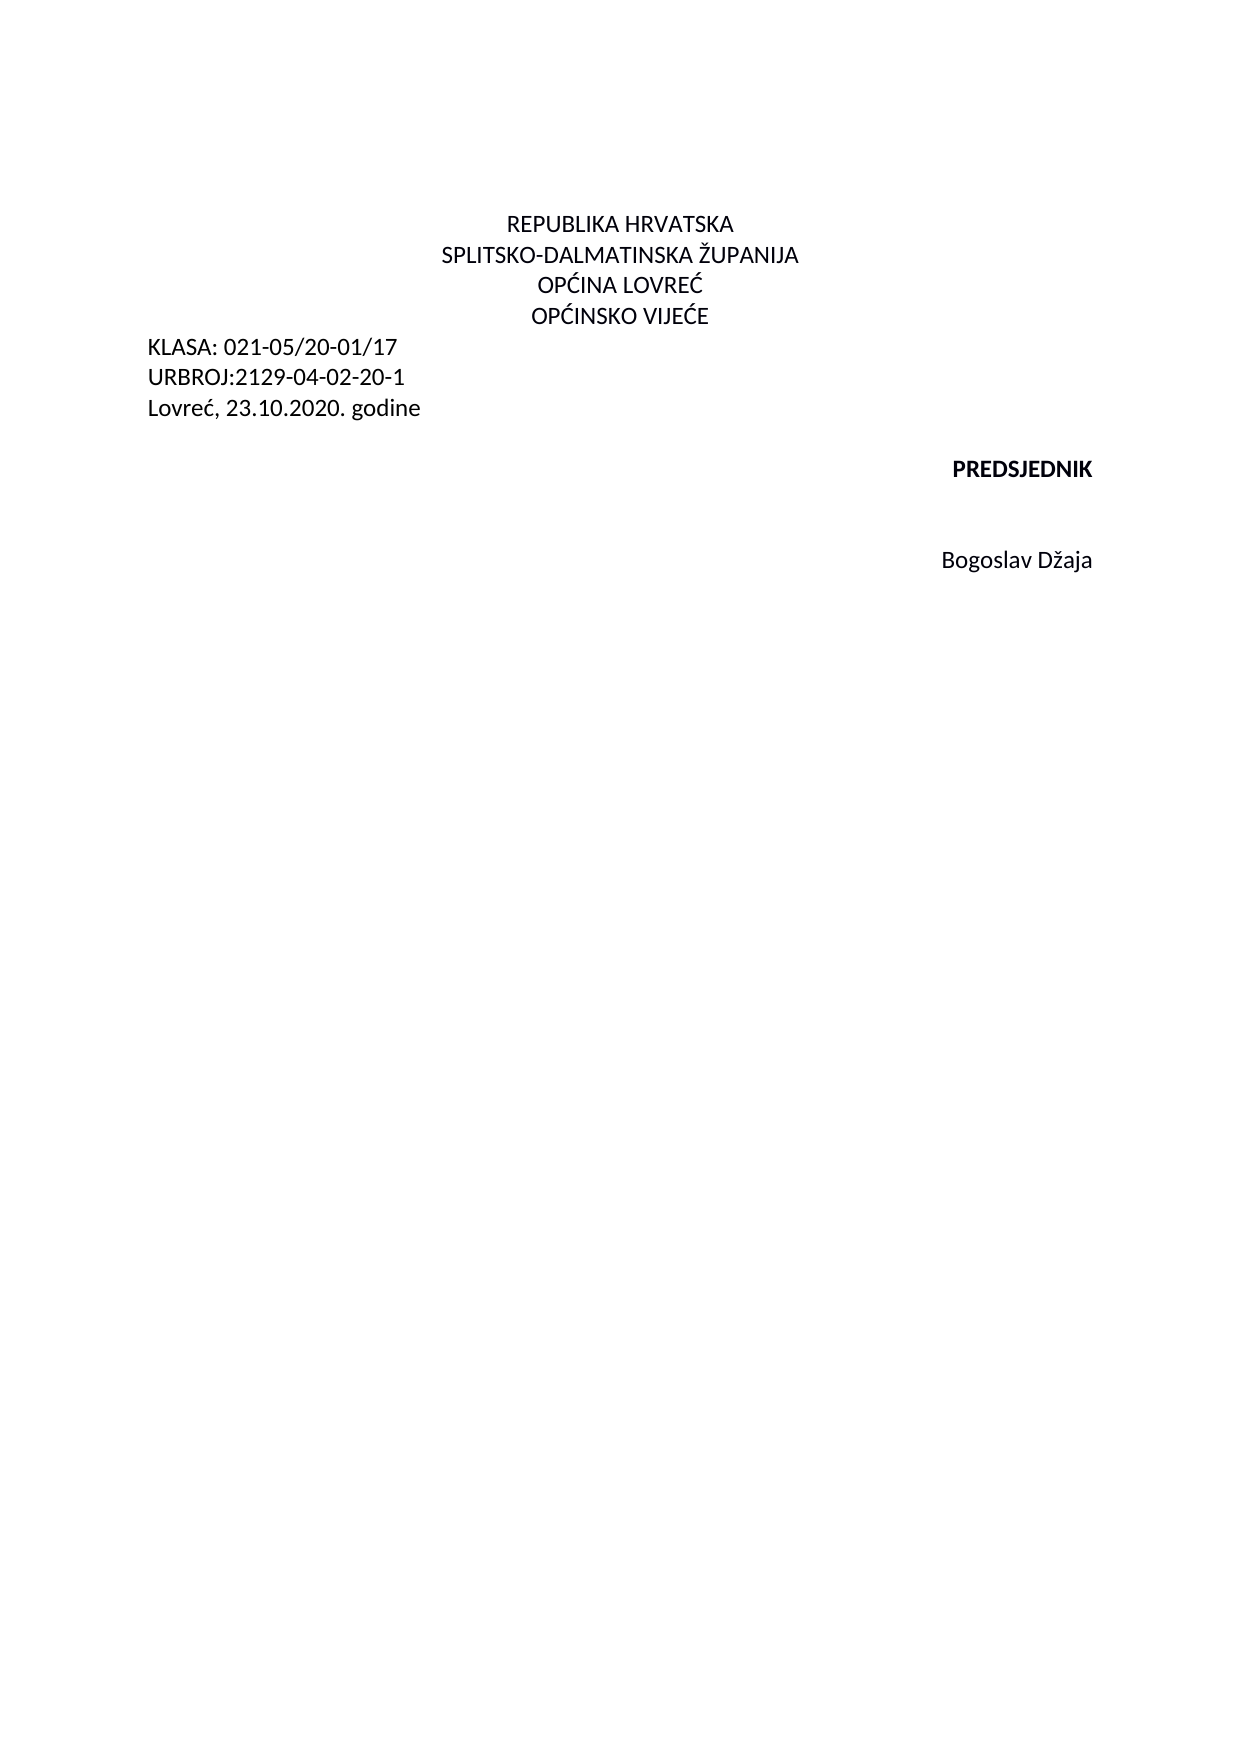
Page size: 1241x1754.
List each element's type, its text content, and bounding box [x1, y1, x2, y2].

text OPĆINA LOVREĆ [148, 270, 1093, 300]
text OPĆINSKO VIJEĆE [148, 300, 1093, 331]
text SPLITSKO-DALMATINSKA ŽUPANIJA [148, 239, 1093, 270]
text URBROJ:2129-04-02-20-1 [148, 361, 1093, 392]
text Bogoslav Džaja [148, 544, 1093, 575]
text Lovreć, 23.10.2020. godine [148, 392, 1093, 422]
text PREDSJEDNIK [148, 453, 1093, 483]
text REPUBLIKA HRVATSKA [148, 209, 1093, 239]
text KLASA: 021-05/20-01/17 [148, 331, 1093, 361]
